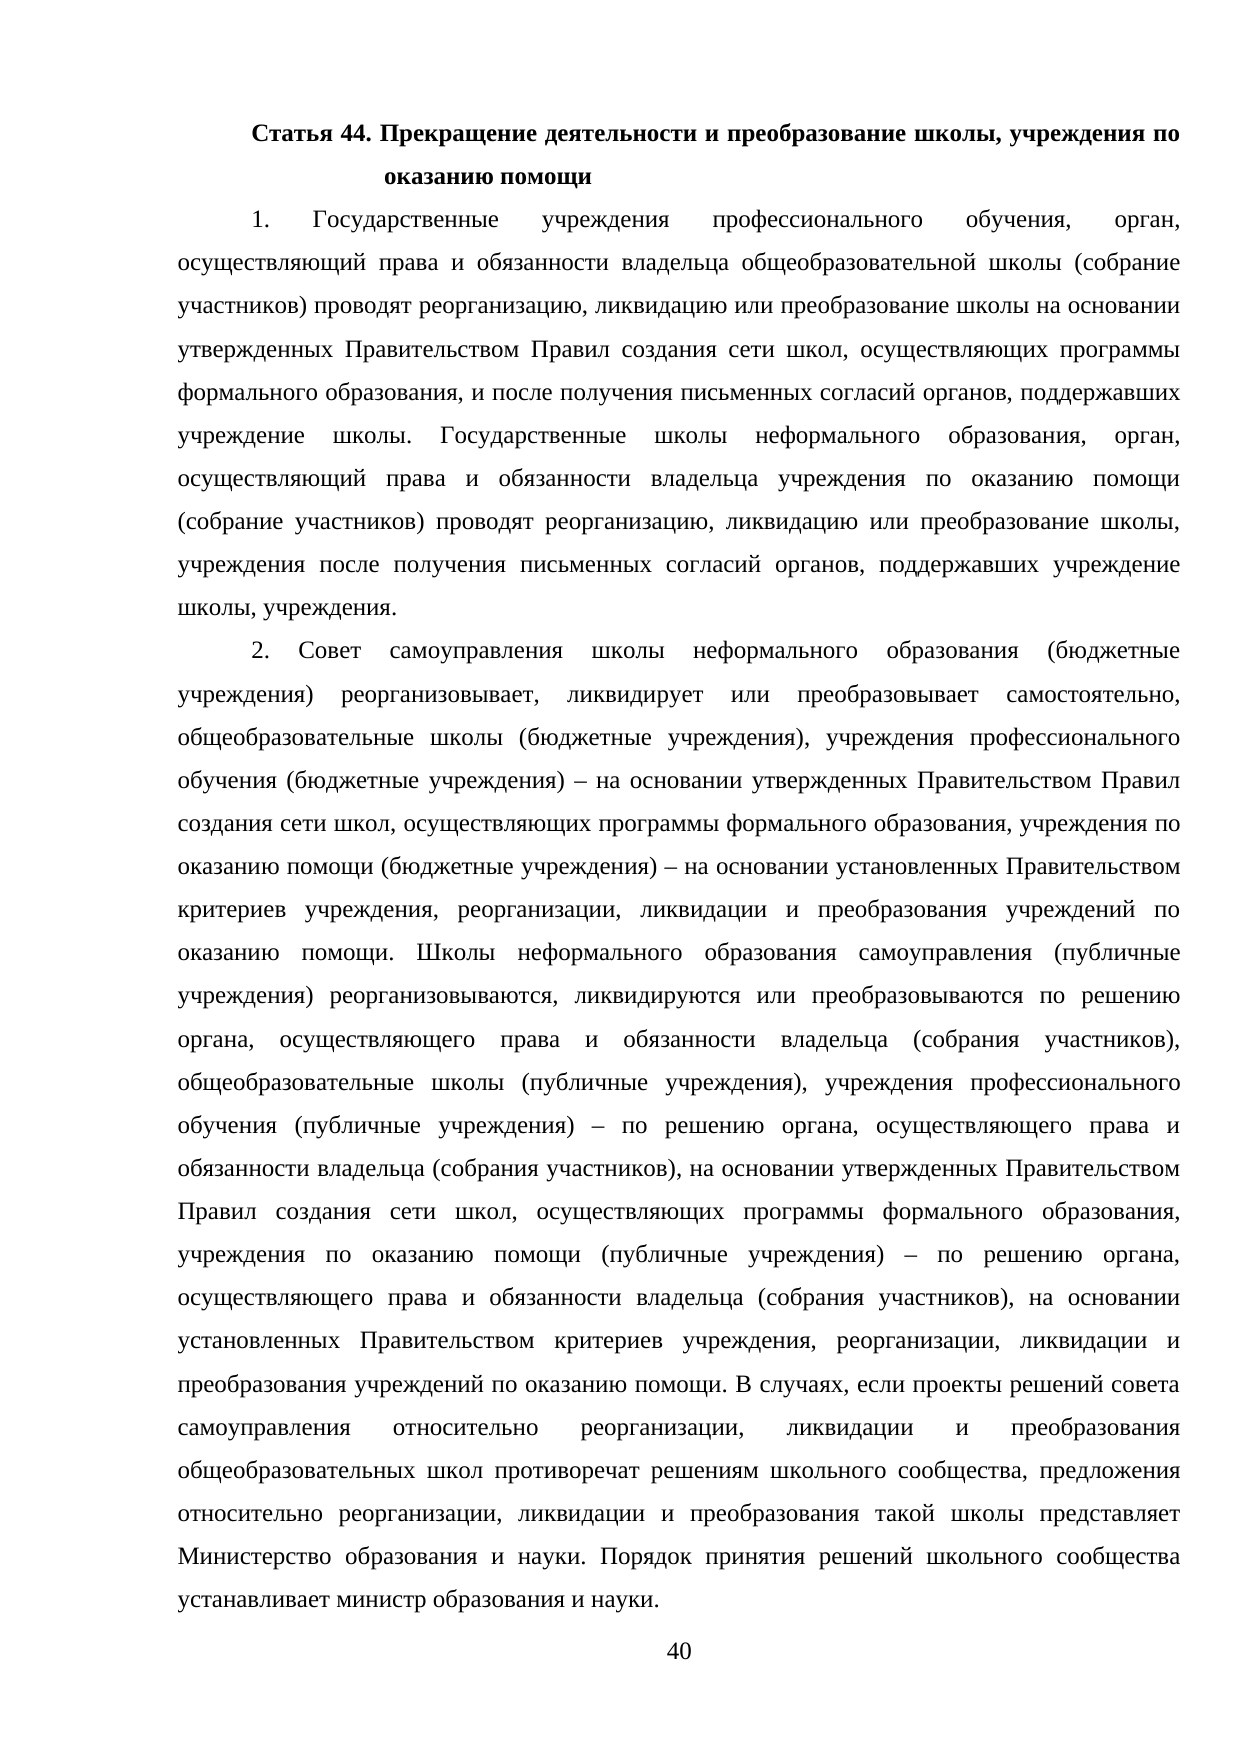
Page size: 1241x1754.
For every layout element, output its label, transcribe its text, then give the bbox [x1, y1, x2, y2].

text 1. Государственные учреждения профессионального обучения, орган, осуществляющий права и обязанности владельца общеобразовательной школы (собрание участников) проводят реорганизацию, ликвидацию или преобразование школы на основании утвержденных Правительством Правил создания сети школ, осуществляющих программы формального образования, и после получения письменных согласий органов, поддержавших учреждение школы. Государственные школы неформального образования, орган, осуществляющий права и обязанности владельца учреждения по оказанию помощи (собрание участников) проводят реорганизацию, ликвидацию или преобразование школы, учреждения после получения письменных согласий органов, поддержавших учреждение школы, учреждения. [177, 204, 1181, 621]
text Статья 44. Прекращение деятельности и преобразование школы, учреждения по оказанию помощи [251, 118, 1181, 190]
text 2. Совет самоуправления школы неформального образования (бюджетные учреждения) реорганизовывает, ликвидирует или преобразовывает самостоятельно, общеобразовательные школы (бюджетные учреждения), учреждения профессионального обучения (бюджетные учреждения) – на основании утвержденных Правительством Правил создания сети школ, осуществляющих программы формального образования, учреждения по оказанию помощи (бюджетные учреждения) – на основании установленных Правительством критериев учреждения, реорганизации, ликвидации и преобразования учреждений по оказанию помощи. Школы неформального образования самоуправления (публичные учреждения) реорганизовываются, ликвидируются или преобразовываются по решению органа, осуществляющего права и обязанности владельца (собрания участников), общеобразовательные школы (публичные учреждения), учреждения профессионального обучения (публичные учреждения) – по решению органа, осуществляющего права и обязанности владельца (собрания участников), на основании утвержденных Правительством Правил создания сети школ, осуществляющих программы формального образования, учреждения по оказанию помощи (публичные учреждения) – по решению органа, осуществляющего права и обязанности владельца (собрания участников), на основании установленных Правительством критериев учреждения, реорганизации, ликвидации и преобразования учреждений по оказанию помощи. В случаях, если проекты решений совета самоуправления относительно реорганизации, ликвидации и преобразования общеобразовательных школ противоречат решениям школьного сообщества, предложения относительно реорганизации, ликвидации и преобразования такой школы представляет Министерство образования и науки. Порядок принятия решений школьного сообщества устанавливает министр образования и науки. [177, 636, 1181, 1613]
